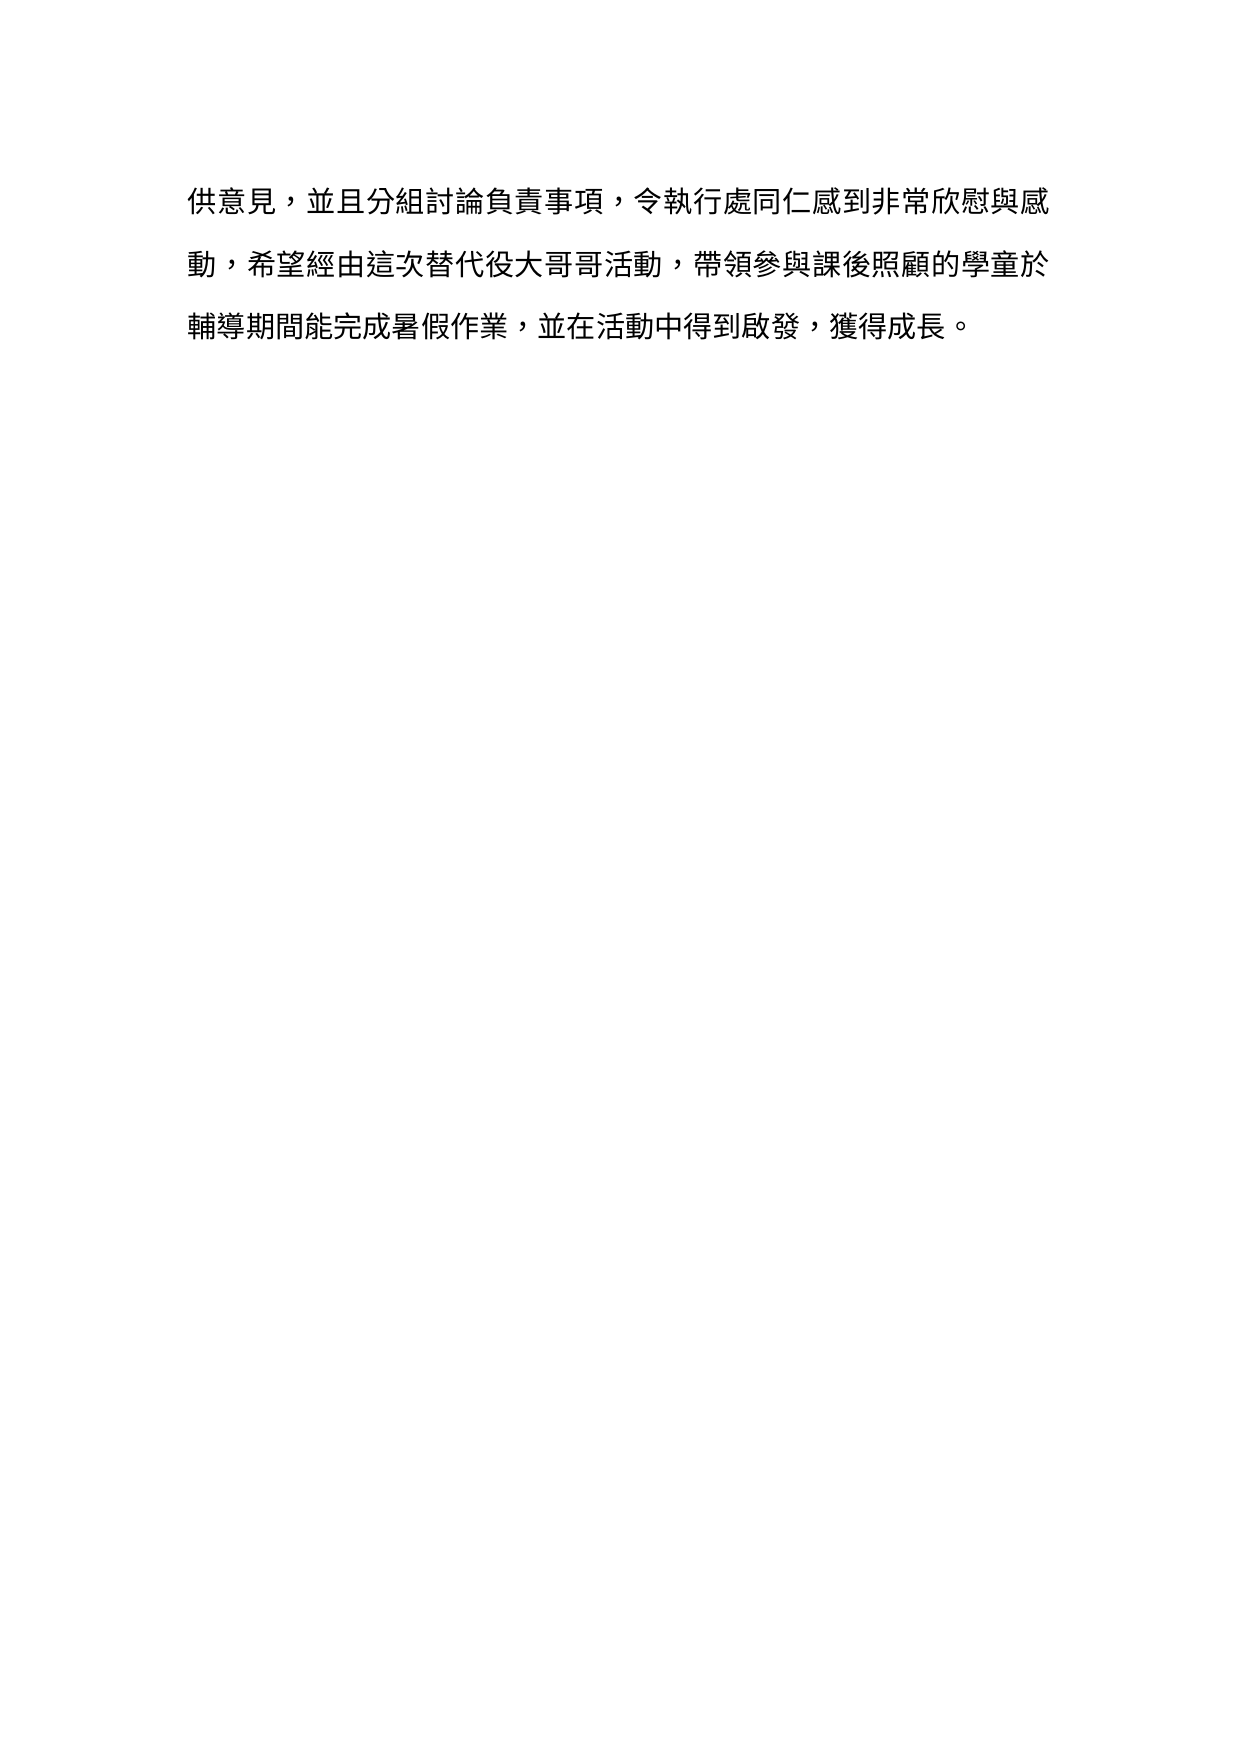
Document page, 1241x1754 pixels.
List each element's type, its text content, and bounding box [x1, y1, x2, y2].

text 李貴芬執行官也以在該處服役的役男為榮，她說他們都是陽光、熱情的好男孩，一聽說有舉辦暑假扶助弱勢孩童的活動，都爭相提供意見，並且分組討論負責事項，令執行處同仁感到非常欣慰與感動，希望經由這次替代役大哥哥活動，帶領參與課後照顧的學童於輔導期間能完成暑假作業，並在活動中得到啟發，獲得成長。 [187, 158, 1053, 346]
